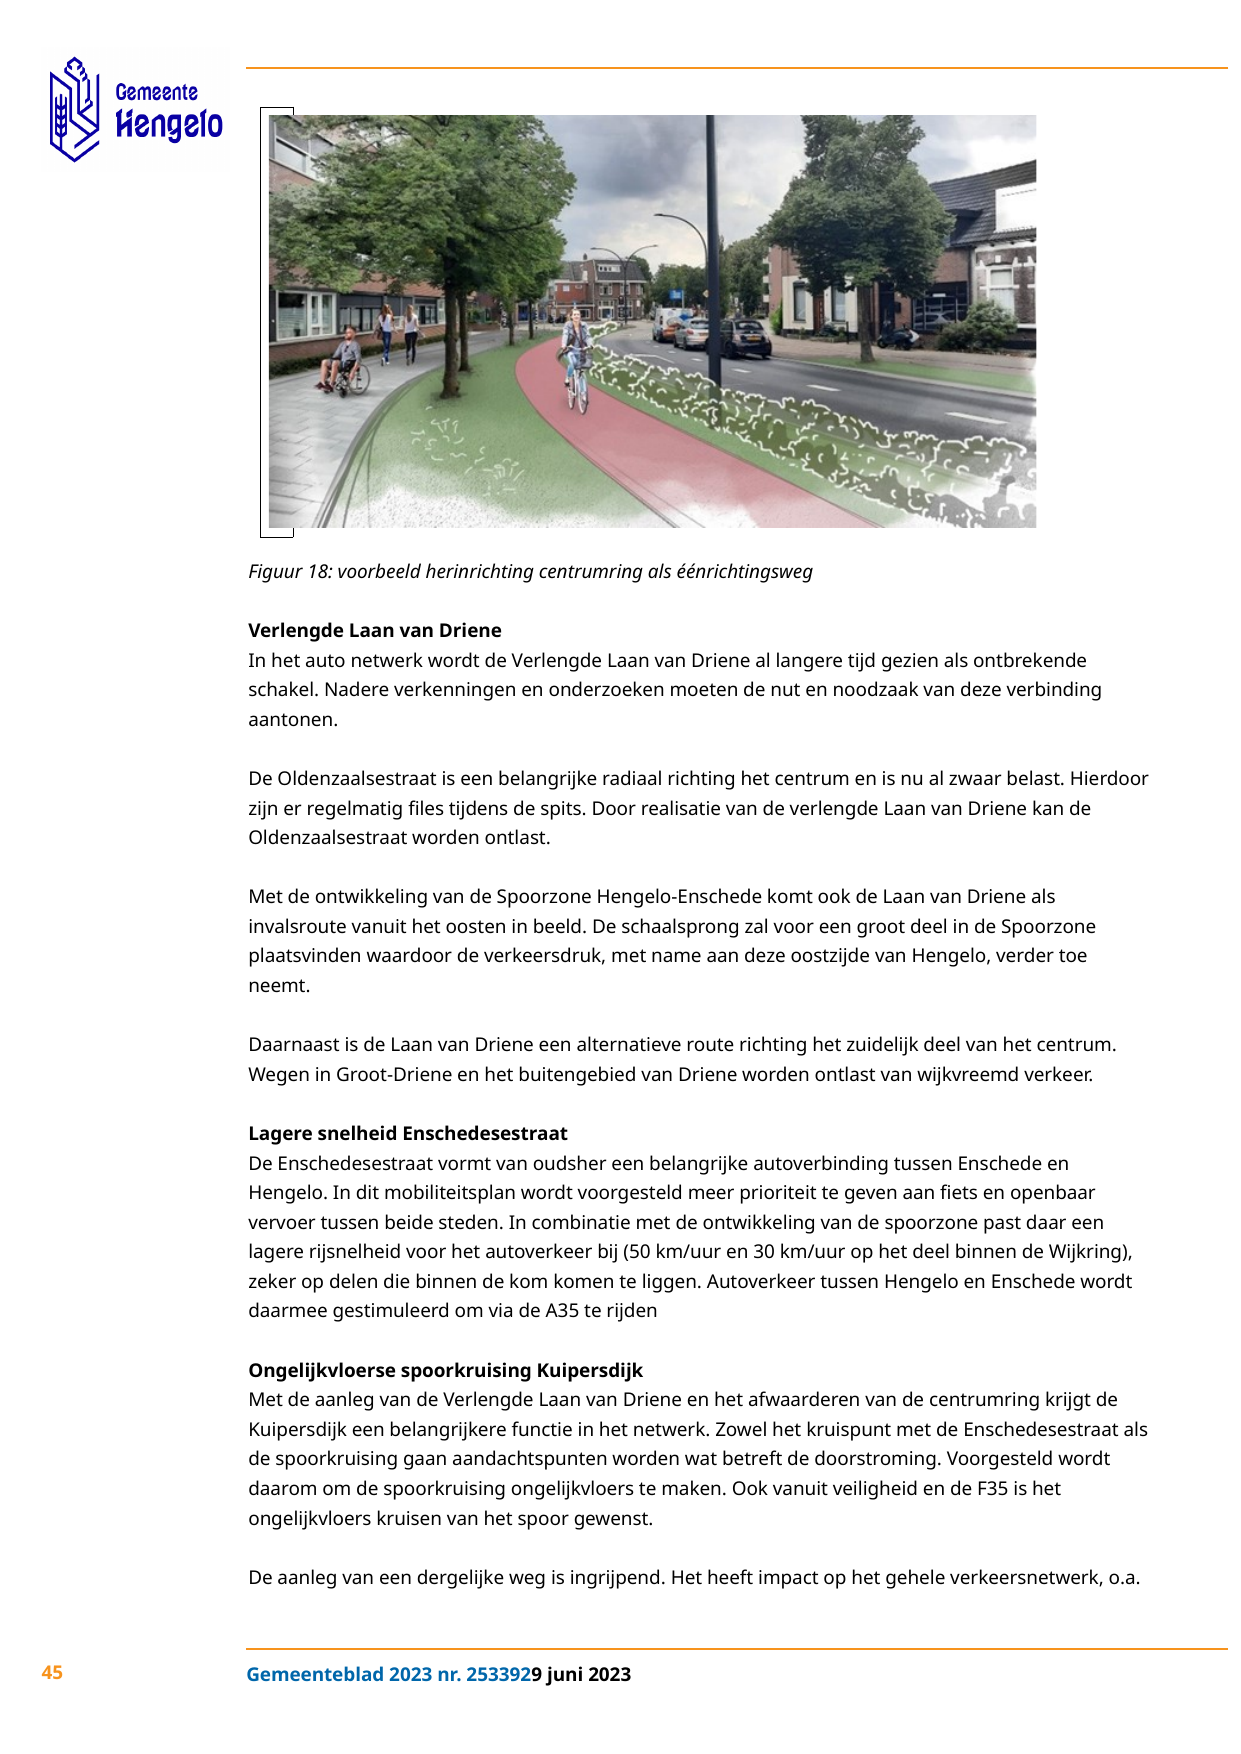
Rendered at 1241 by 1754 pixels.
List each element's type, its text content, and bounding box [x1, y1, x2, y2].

text Figuur 18: voorbeeld herinrichting centrumring als éénrichtingsweg [248, 558, 1152, 584]
text De aanleg van een dergelijke weg is ingrijpend. Het heeft impact op het gehele verkeersnetwerk, o.a. [248, 1564, 1152, 1590]
text Met de aanleg van de Verlengde Laan van Driene en het afwaarderen van de centrumring krijgt de Kuipersdijk een belangrijkere functie in het netwerk. Zowel het kruispunt met de Enschedesestraat als de spoorkruising gaan aandachtspunten worden wat betreft de doorstroming. Voorgesteld wordt daarom om de spoorkruising ongelijkvloers te maken. Ook vanuit veiligheid en de F35 is het ongelijkvloers kruisen van het spoor gewenst. [248, 1386, 1152, 1531]
text Met de ontwikkeling van de Spoorzone Hengelo-Enschede komt ook de Laan van Driene als invalsroute vanuit het oosten in beeld. De schaalsprong zal voor een groot deel in de Spoorzone plaatsvinden waardoor de verkeersdruk, met name aan deze oostzijde van Hengelo, verder toe neemt. [248, 883, 1152, 998]
text Ongelijkvloerse spoorkruising Kuipersdijk [248, 1357, 1152, 1383]
text Verlengde Laan van Driene [248, 617, 1152, 643]
text De Oldenzaalsestraat is een belangrijke radiaal richting het centrum en is nu al zwaar belast. Hierdoor zijn er regelmatig files tijdens de spits. Door realisatie van de verlengde Laan van Driene kan de Oldenzaalsestraat worden ontlast. [248, 765, 1152, 850]
text Lagere snelheid Enschedesestraat [248, 1120, 1152, 1146]
text In het auto netwerk wordt de Verlengde Laan van Driene al langere tijd gezien als ontbrekende schakel. Nadere verkenningen en onderzoeken moeten de nut en noodzaak van deze verbinding aantonen. [248, 647, 1152, 732]
picture [268, 115, 1037, 528]
picture [41, 47, 231, 172]
text Daarnaast is de Laan van Driene een alternatieve route richting het zuidelijk deel van het centrum. Wegen in Groot-Driene en het buitengebied van Driene worden ontlast van wijkvreemd verkeer. [248, 1031, 1152, 1087]
text De Enschedesestraat vormt van oudsher een belangrijke autoverbinding tussen Enschede en Hengelo. In dit mobiliteitsplan wordt voorgesteld meer prioriteit te geven aan fiets en openbaar vervoer tussen beide steden. In combinatie met de ontwikkeling van de spoorzone past daar een lagere rijsnelheid voor het autoverkeer bij (50 km/uur en 30 km/uur op het deel binnen de Wijkring), zeker op delen die binnen de kom komen te liggen. Autoverkeer tussen Hengelo en Enschede wordt daarmee gestimuleerd om via de A35 te rijden [248, 1150, 1152, 1323]
